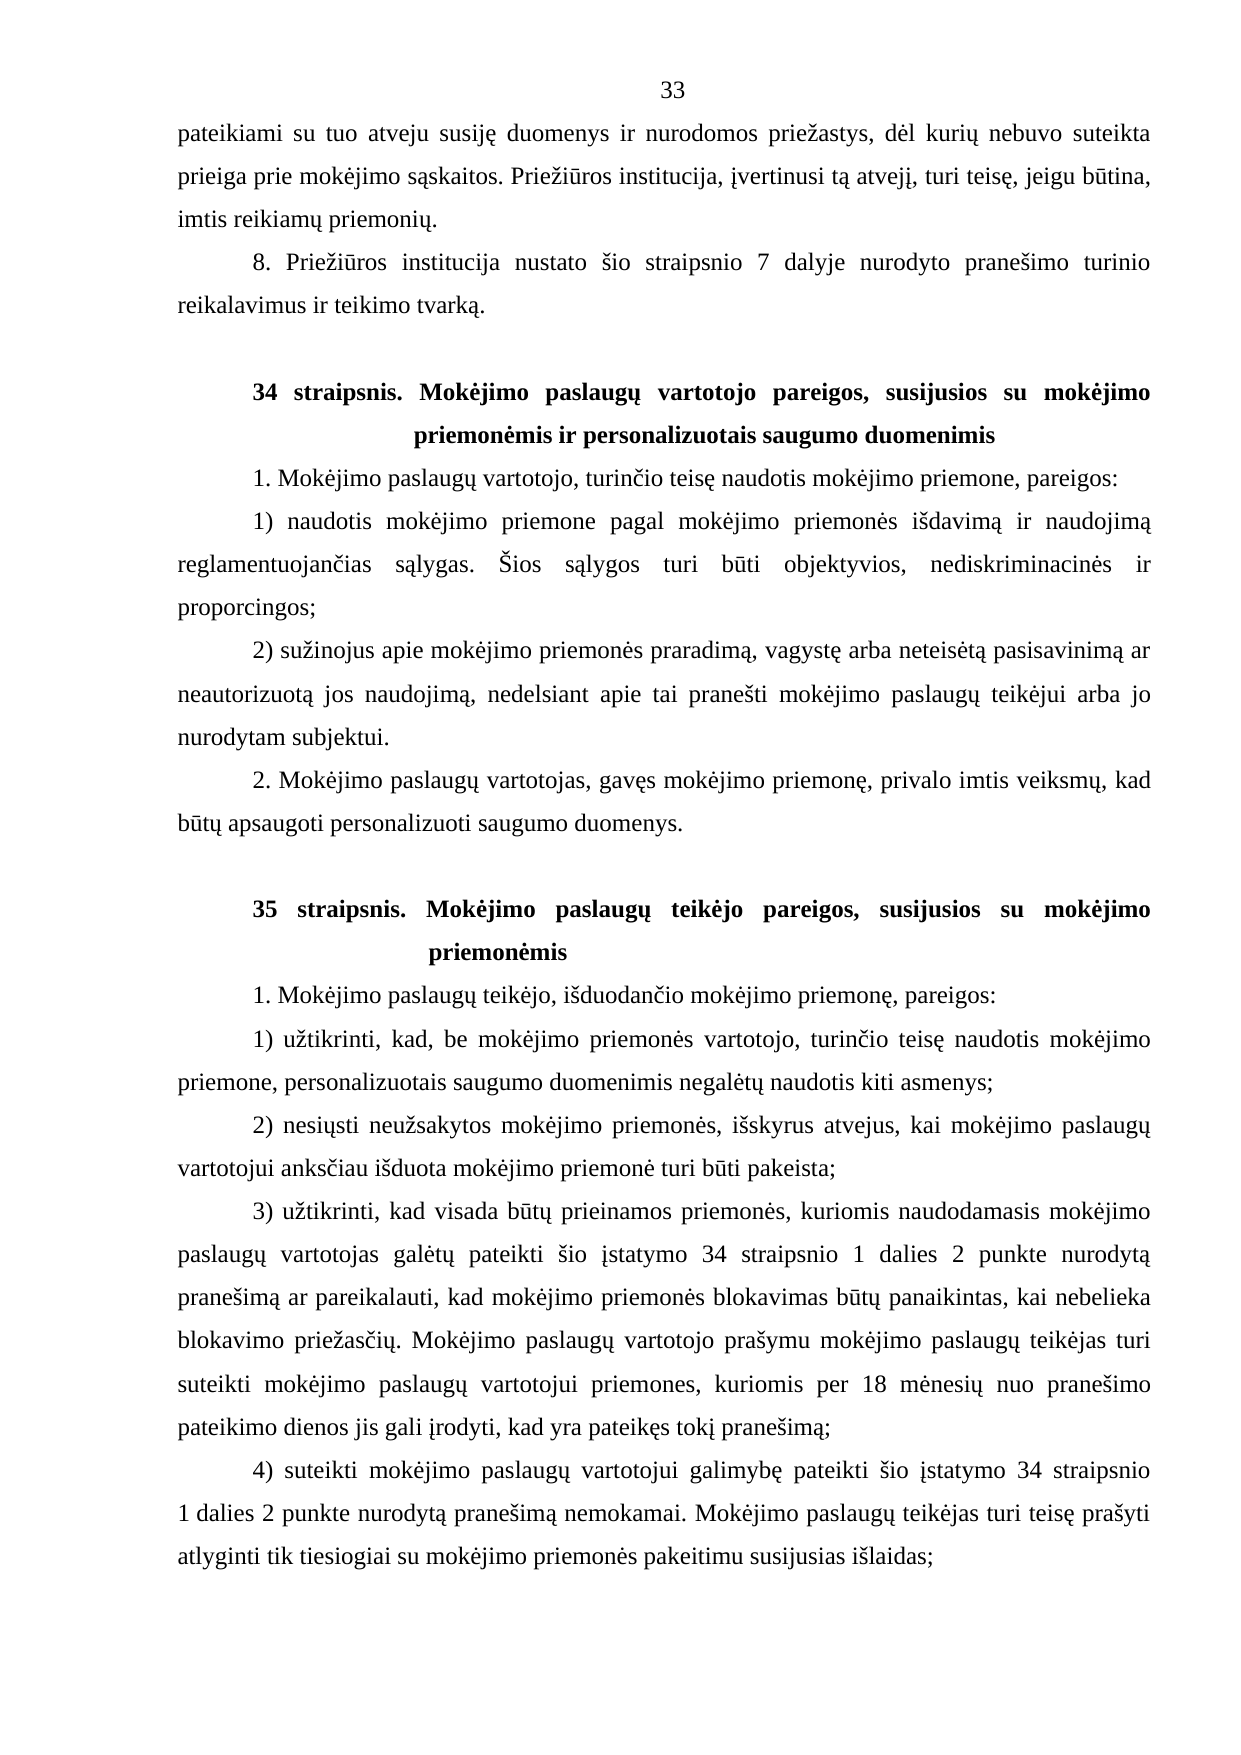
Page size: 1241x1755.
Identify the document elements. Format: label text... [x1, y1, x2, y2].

text 3) užtikrinti, kad visada būtų prieinamos priemonės, kuriomis naudodamasis mokėjimo paslaugų vartotojas galėtų pateikti šio įstatymo 34 straipsnio 1 dalies 2 punkte nurodytą pranešimą ar pareikalauti, kad mokėjimo priemonės blokavimas būtų panaikintas, kai nebelieka blokavimo priežasčių. Mokėjimo paslaugų vartotojo prašymu mokėjimo paslaugų teikėjas turi suteikti mokėjimo paslaugų vartotojui priemones, kuriomis per 18 mėnesių nuo pranešimo pateikimo dienos jis gali įrodyti, kad yra pateikęs tokį pranešimą; [177, 1196, 1152, 1441]
text 1) naudotis mokėjimo priemone pagal mokėjimo priemonės išdavimą ir naudojimą reglamentuojančias sąlygas. Šios sąlygos turi būti objektyvios, nediskriminacinės ir proporcingos; [177, 506, 1152, 621]
text 2) sužinojus apie mokėjimo priemonės praradimą, vagystę arba neteisėtą pasisavinimą ar neautorizuotą jos naudojimą, nedelsiant apie tai pranešti mokėjimo paslaugų teikėjui arba jo nurodytam subjektui. [177, 636, 1152, 751]
text 8. Priežiūros institucija nustato šio straipsnio 7 dalyje nurodyto pranešimo turinio reikalavimus ir teikimo tvarką. [177, 247, 1152, 319]
text 1) užtikrinti, kad, be mokėjimo priemonės vartotojo, turinčio teisę naudotis mokėjimo priemone, personalizuotais saugumo duomenimis negalėtų naudotis kiti asmenys; [177, 1024, 1152, 1096]
text 2. Mokėjimo paslaugų vartotojas, gavęs mokėjimo priemonę, privalo imtis veiksmų, kad būtų apsaugoti personalizuoti saugumo duomenys. [177, 765, 1152, 837]
text 2) nesiųsti neužsakytos mokėjimo priemonės, išskyrus atvejus, kai mokėjimo paslaugų vartotojui anksčiau išduota mokėjimo priemonė turi būti pakeista; [177, 1110, 1152, 1182]
text 34 straipsnis. Mokėjimo paslaugų vartotojo pareigos, susijusios su mokėjimo priemonėmis ir personalizuotais saugumo duomenimis [252, 377, 1152, 449]
text 1. Mokėjimo paslaugų teikėjo, išduodančio mokėjimo priemonę, pareigos: [177, 981, 1152, 1009]
text 4) suteikti mokėjimo paslaugų vartotojui galimybę pateikti šio įstatymo 34 straipsnio 1 dalies 2 punkte nurodytą pranešimą nemokamai. Mokėjimo paslaugų teikėjas turi teisę prašyti atlyginti tik tiesiogiai su mokėjimo priemonės pakeitimu susijusias išlaidas; [177, 1455, 1152, 1570]
text pateikiami su tuo atveju susiję duomenys ir nurodomos priežastys, dėl kurių nebuvo suteikta prieiga prie mokėjimo sąskaitos. Priežiūros institucija, įvertinusi tą atvejį, turi teisę, jeigu būtina, imtis reikiamų priemonių. [177, 118, 1152, 233]
text 35 straipsnis. Mokėjimo paslaugų teikėjo pareigos, susijusios su mokėjimo priemonėmis [252, 894, 1152, 966]
text 1. Mokėjimo paslaugų vartotojo, turinčio teisę naudotis mokėjimo priemone, pareigos: [177, 463, 1152, 492]
